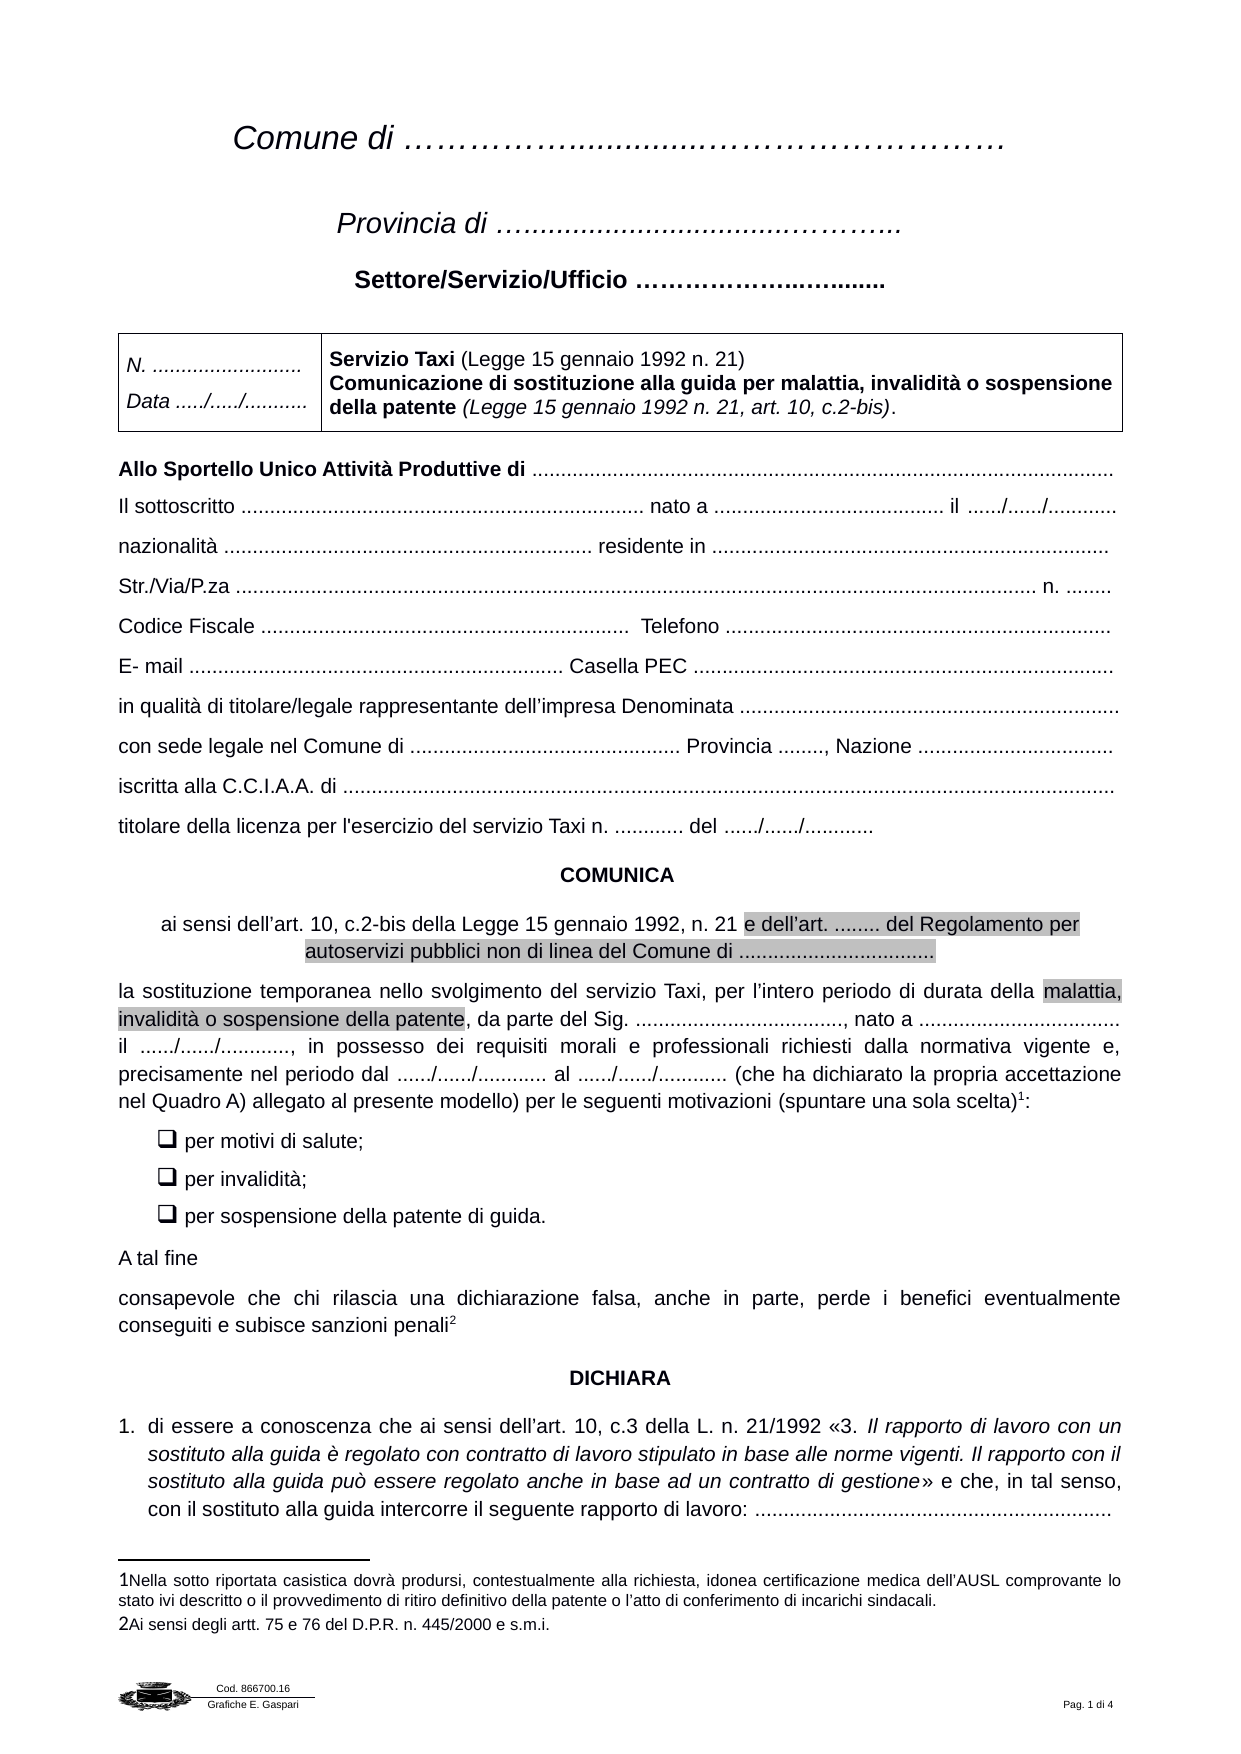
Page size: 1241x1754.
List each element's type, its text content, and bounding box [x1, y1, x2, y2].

subtitle DICHIARA [118, 1365, 1122, 1389]
text E- mail ................................................................. Casella PEC ......................................................................... [118, 654, 1122, 678]
text in qualità di titolare/legale rappresentante dell’impresa Denominata .................................................................. [118, 694, 1122, 718]
list di essere a conoscenza che ai sensi dell’art. 10, c.3 della L. n. 21/1992 «3. Il rapporto di lavoro con un sostituto alla guida è regolato con contratto di lavoro stipulato in base alle norme vigenti. Il rapporto con il sostituto alla guida può essere regolato anche in base ad un contratto di gestione» e che, in tal senso, con il sostituto alla guida intercorre il seguente rapporto di lavoro: .............................................................. [118, 1414, 1122, 1521]
text  per motivi di salute; [156, 1129, 1122, 1154]
table_header Servizio Taxi (Legge 15 gennaio 1992 n. 21) Comunicazione di sostituzione alla guida per malattia, invalidità o sospensione della patente (Legge 15 gennaio 1992 n. 21, art. 10, c.2-bis). [322, 334, 1122, 431]
text la sostituzione temporanea nello svolgimento del servizio Taxi, per l’intero periodo di durata della malattia, invalidità o sospensione della patente, da parte del Sig. ...................................., nato a ................................... il ....../....../............, in possesso dei requisiti morali e professionali richiesti dalla normativa vigente e, precisamente nel periodo dal ....../....../............ al ....../....../............ (che ha dichiarato la propria accettazione nel Quadro A) allegato al presente modello) per le seguenti motivazioni (spuntare una sola scelta): [118, 979, 1122, 1113]
table_header N. .......................... Data ...../...../........... [119, 334, 321, 431]
text A tal fine [118, 1245, 1122, 1269]
text COMUNICA [118, 863, 1122, 887]
text nazionalità ................................................................ residente in ..................................................................... [118, 534, 1122, 558]
text Nella sotto riportata casistica dovrà prodursi, contestualmente alla richiesta, idonea certificazione medica dell’AUSL comprovante lo stato ivi descritto o il provvedimento di ritiro definitivo della patente o l’atto di conferimento di incarichi sindacali. [118, 1566, 1122, 1610]
text Str./Via/P.za ........................................................................................................................................... n. ........ [118, 574, 1122, 598]
text Comune di ……………...............……………………… [118, 118, 1122, 157]
text con sede legale nel Comune di ............................................... Provincia ........, Nazione .................................. [118, 734, 1122, 758]
text titolare della licenza per l'esercizio del servizio Taxi n. ............ del ....../....../............ [118, 814, 1090, 838]
text Allo Sportello Unico Attività Produttive di ..................................................................................................... [118, 457, 1122, 481]
text iscritta alla C.C.I.A.A. di ...................................................................................................................................... [118, 774, 1122, 798]
text Ai sensi degli artt. 75 e 76 del D.P.R. n. 445/2000 e s.m.i. [118, 1610, 1122, 1636]
text  per invalidità; [156, 1167, 1122, 1192]
text ai sensi dell’art. 10, c.2-bis della Legge 15 gennaio 1992, n. 21 e dell’art. ........ del Regolamento per autoservizi pubblici non di linea del Comune di .................................. [118, 912, 1122, 963]
text Settore/Servizio/Ufficio ………………...…........ [118, 265, 1122, 294]
text  per sospensione della patente di guida. [156, 1204, 1122, 1229]
text consapevole che chi rilascia una dichiarazione falsa, anche in parte, perde i benefici eventualmente conseguiti e subisce sanzioni penali [118, 1285, 1122, 1337]
text Il sottoscritto ...................................................................... nato a ........................................ il ....../....../............ [118, 494, 1122, 518]
text Codice Fiscale ................................................................ Telefono ................................................................... [118, 614, 1122, 638]
text Provincia di ….................................………... [118, 207, 1122, 240]
